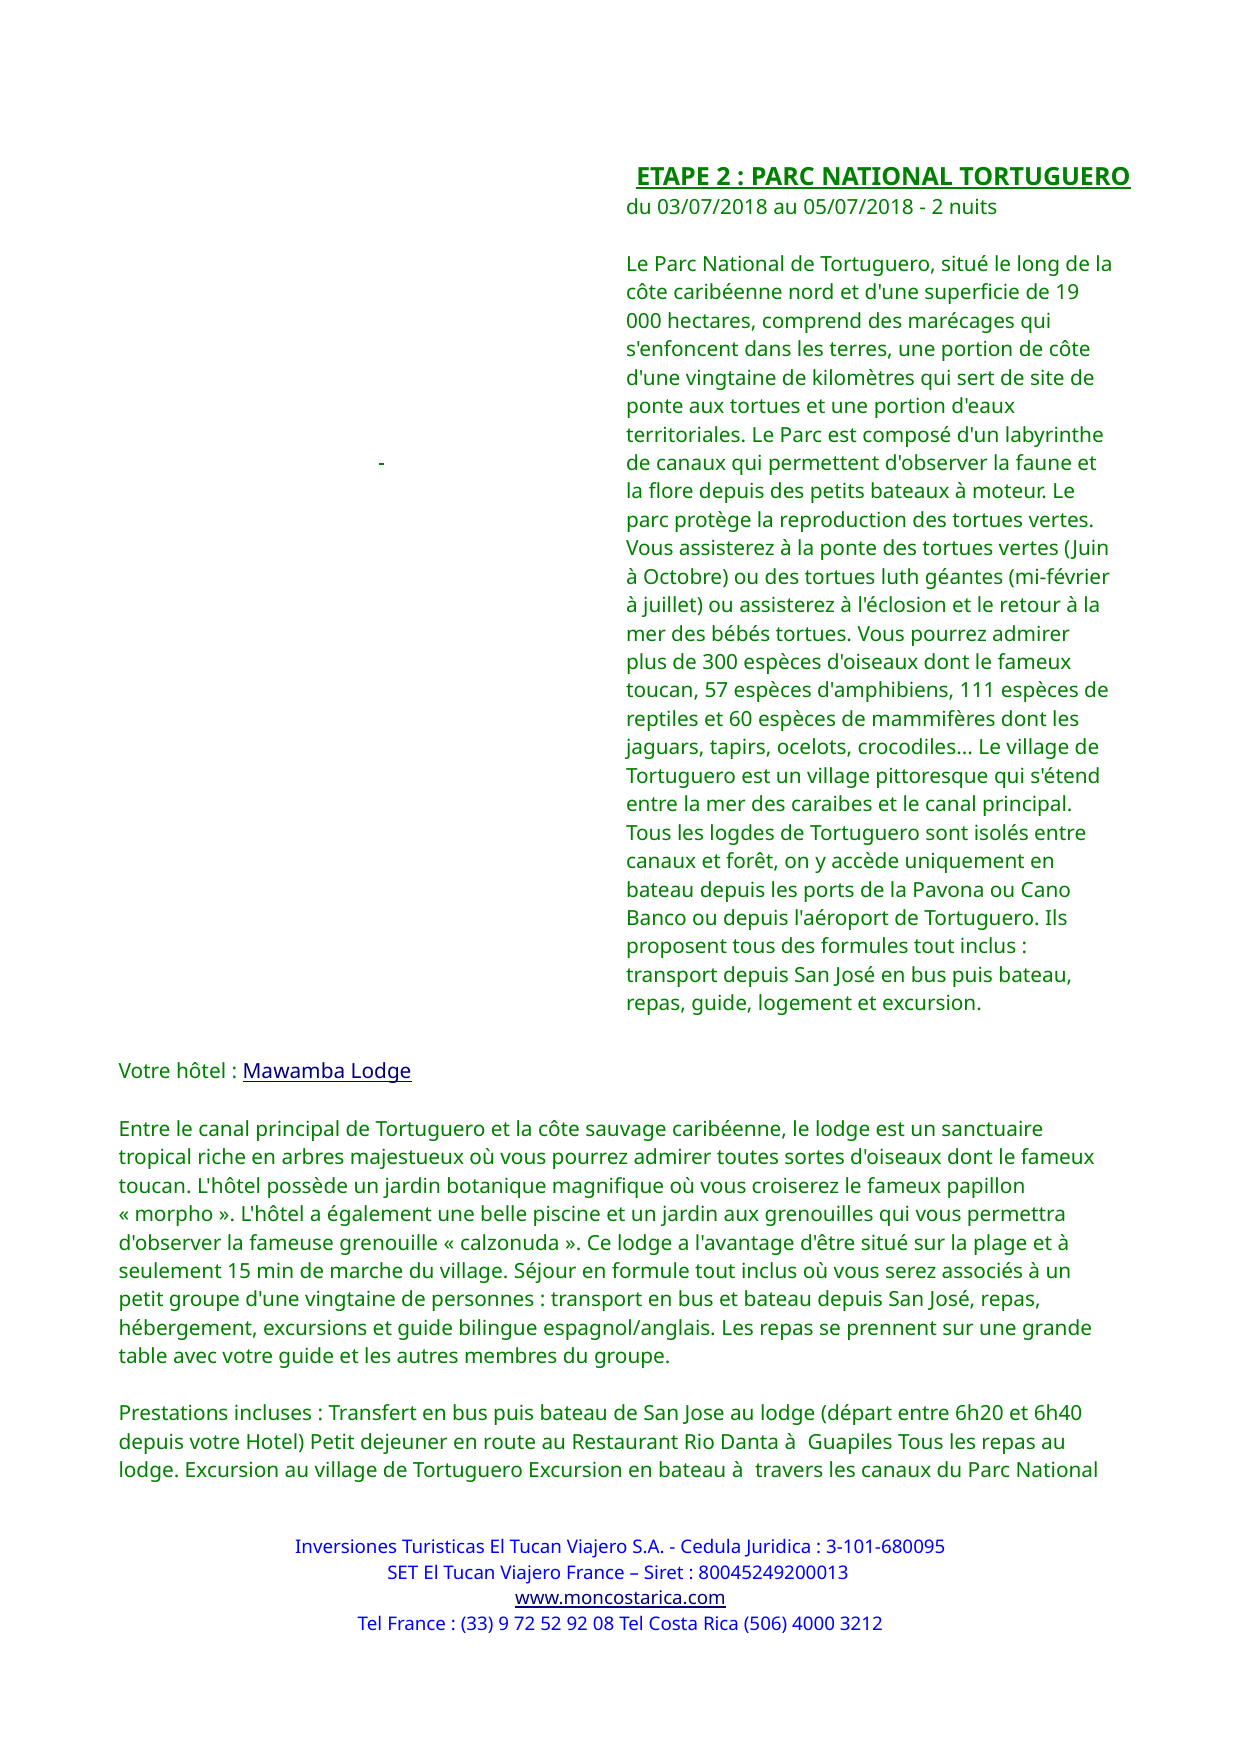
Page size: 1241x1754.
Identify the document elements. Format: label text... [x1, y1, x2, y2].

text Entre le canal principal de Tortuguero et la côte sauvage caribéenne, le lodge est un sanctuaire tropical riche en arbres majestueux où vous pourrez admirer toutes sortes d'oiseaux dont le fameux toucan. L'hôtel possède un jardin botanique magnifique où vous croiserez le fameux papillon « morpho ». L'hôtel a également une belle piscine et un jardin aux grenouilles qui vous permettra d'observer la fameuse grenouille « calzonuda ». Ce lodge a l'avantage d'être situé sur la plage et à seulement 15 min de marche du village. Séjour en formule tout inclus où vous serez associés à un petit groupe d'une vingtaine de personnes : transport en bus et bateau depuis San José, repas, hébergement, excursions et guide bilingue espagnol/anglais. Les repas se prennent sur une grande table avec votre guide et les autres membres du groupe. [118, 1114, 1122, 1370]
text Votre hôtel : Mawamba Lodge [118, 1057, 1122, 1085]
text Prestations incluses : Transfert en bus puis bateau de San Jose au lodge (départ entre 6h20 et 6h40 depuis votre Hotel) Petit dejeuner en route au Restaurant Rio Danta à Guapiles Tous les repas au lodge. Excursion au village de Tortuguero Excursion en bateau à travers les canaux du Parc National [118, 1398, 1122, 1484]
table_header [118, 153, 620, 1023]
table_header ETAPE 2 : PARC NATIONAL TORTUGUERO du 03/07/2018 au 05/07/2018 - 2 nuits Le Parc National de Tortuguero, situé le long de la côte caribéenne nord et d'une superficie de 19 000 hectares, comprend des marécages qui s'enfoncent dans les terres, une portion de côte d'une vingtaine de kilomètres qui sert de site de ponte aux tortues et une portion d'eaux territoriales. Le Parc est composé d'un labyrinthe de canaux qui permettent d'observer la faune et la flore depuis des petits bateaux à moteur. Le parc protège la reproduction des tortues vertes. Vous assisterez à la ponte des tortues vertes (Juin à Octobre) ou des tortues luth géantes (mi-février à juillet) ou assisterez à l'éclosion et le retour à la mer des bébés tortues. Vous pourrez admirer plus de 300 espèces d'oiseaux dont le fameux toucan, 57 espèces d'amphibiens, 111 espèces de reptiles et 60 espèces de mammifères dont les jaguars, tapirs, ocelots, crocodiles... Le village de Tortuguero est un village pittoresque qui s'étend entre la mer des caraibes et le canal principal. Tous les logdes de Tortuguero sont isolés entre canaux et forêt, on y accède uniquement en bateau depuis les ports de la Pavona ou Cano Banco ou depuis l'aéroport de Tortuguero. Ils proposent tous des formules tout inclus : transport depuis San José en bus puis bateau, repas, guide, logement et excursion. [620, 153, 1122, 1023]
